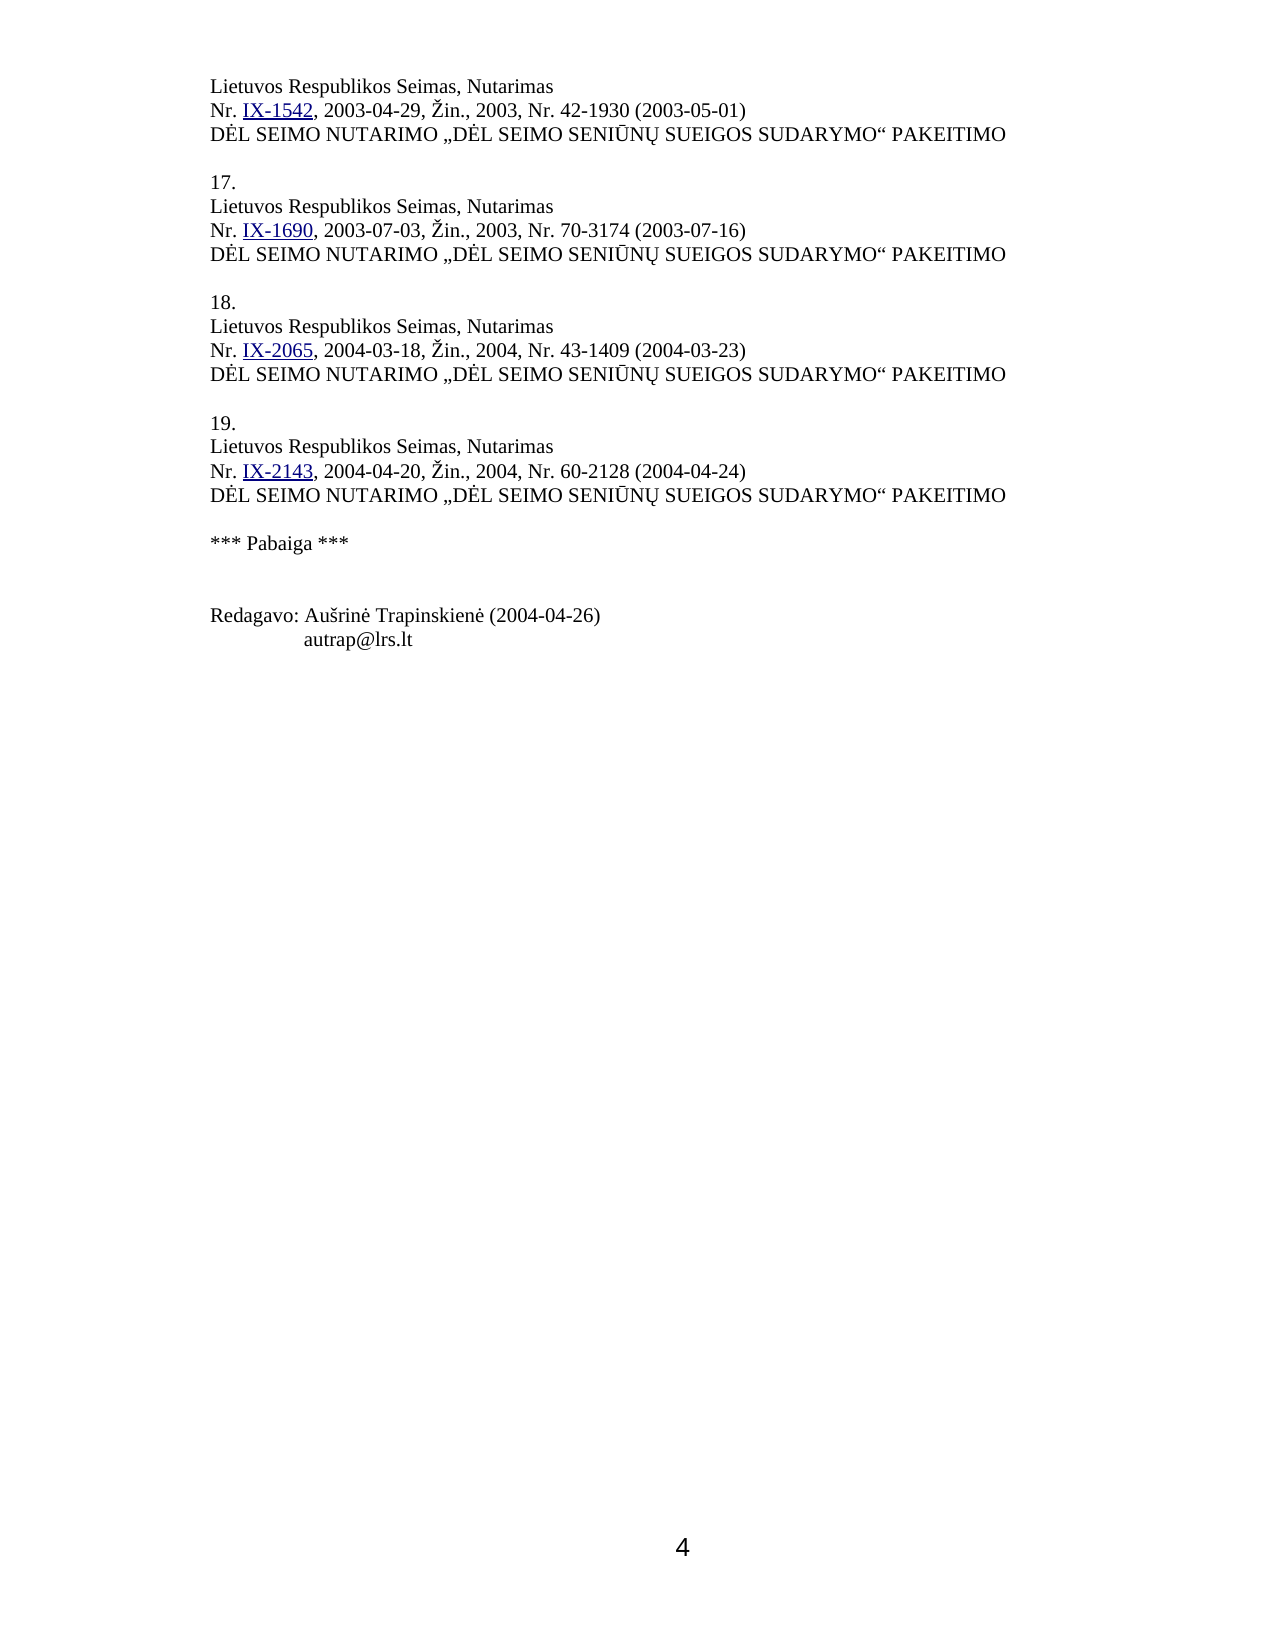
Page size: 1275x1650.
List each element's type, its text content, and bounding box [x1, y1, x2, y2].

text DĖL SEIMO NUTARIMO „DĖL SEIMO SENIŪNŲ SUEIGOS SUDARYMO“ PAKEITIMO [210, 242, 1155, 266]
text Nr. IX-1542, 2003-04-29, Žin., 2003, Nr. 42-1930 (2003-05-01) [210, 98, 1155, 122]
text Lietuvos Respublikos Seimas, Nutarimas [210, 194, 1155, 218]
text 18. [210, 290, 1155, 314]
text DĖL SEIMO NUTARIMO „DĖL SEIMO SENIŪNŲ SUEIGOS SUDARYMO“ PAKEITIMO [210, 483, 1155, 507]
text Nr. IX-2143, 2004-04-20, Žin., 2004, Nr. 60-2128 (2004-04-24) [210, 458, 1155, 483]
text Lietuvos Respublikos Seimas, Nutarimas [210, 73, 1155, 98]
text Nr. IX-2065, 2004-03-18, Žin., 2004, Nr. 43-1409 (2004-03-23) [210, 338, 1155, 362]
text Lietuvos Respublikos Seimas, Nutarimas [210, 314, 1155, 338]
text Nr. IX-1690, 2003-07-03, Žin., 2003, Nr. 70-3174 (2003-07-16) [210, 218, 1155, 242]
text 19. [210, 410, 1155, 434]
text *** Pabaiga *** [210, 531, 1155, 555]
text Lietuvos Respublikos Seimas, Nutarimas [210, 434, 1155, 458]
text 17. [210, 170, 1155, 194]
text DĖL SEIMO NUTARIMO „DĖL SEIMO SENIŪNŲ SUEIGOS SUDARYMO“ PAKEITIMO [210, 122, 1155, 146]
text DĖL SEIMO NUTARIMO „DĖL SEIMO SENIŪNŲ SUEIGOS SUDARYMO“ PAKEITIMO [210, 362, 1155, 386]
text Redagavo: Aušrinė Trapinskienė (2004-04-26) [210, 603, 1155, 627]
text autrap@lrs.lt [210, 627, 1155, 651]
